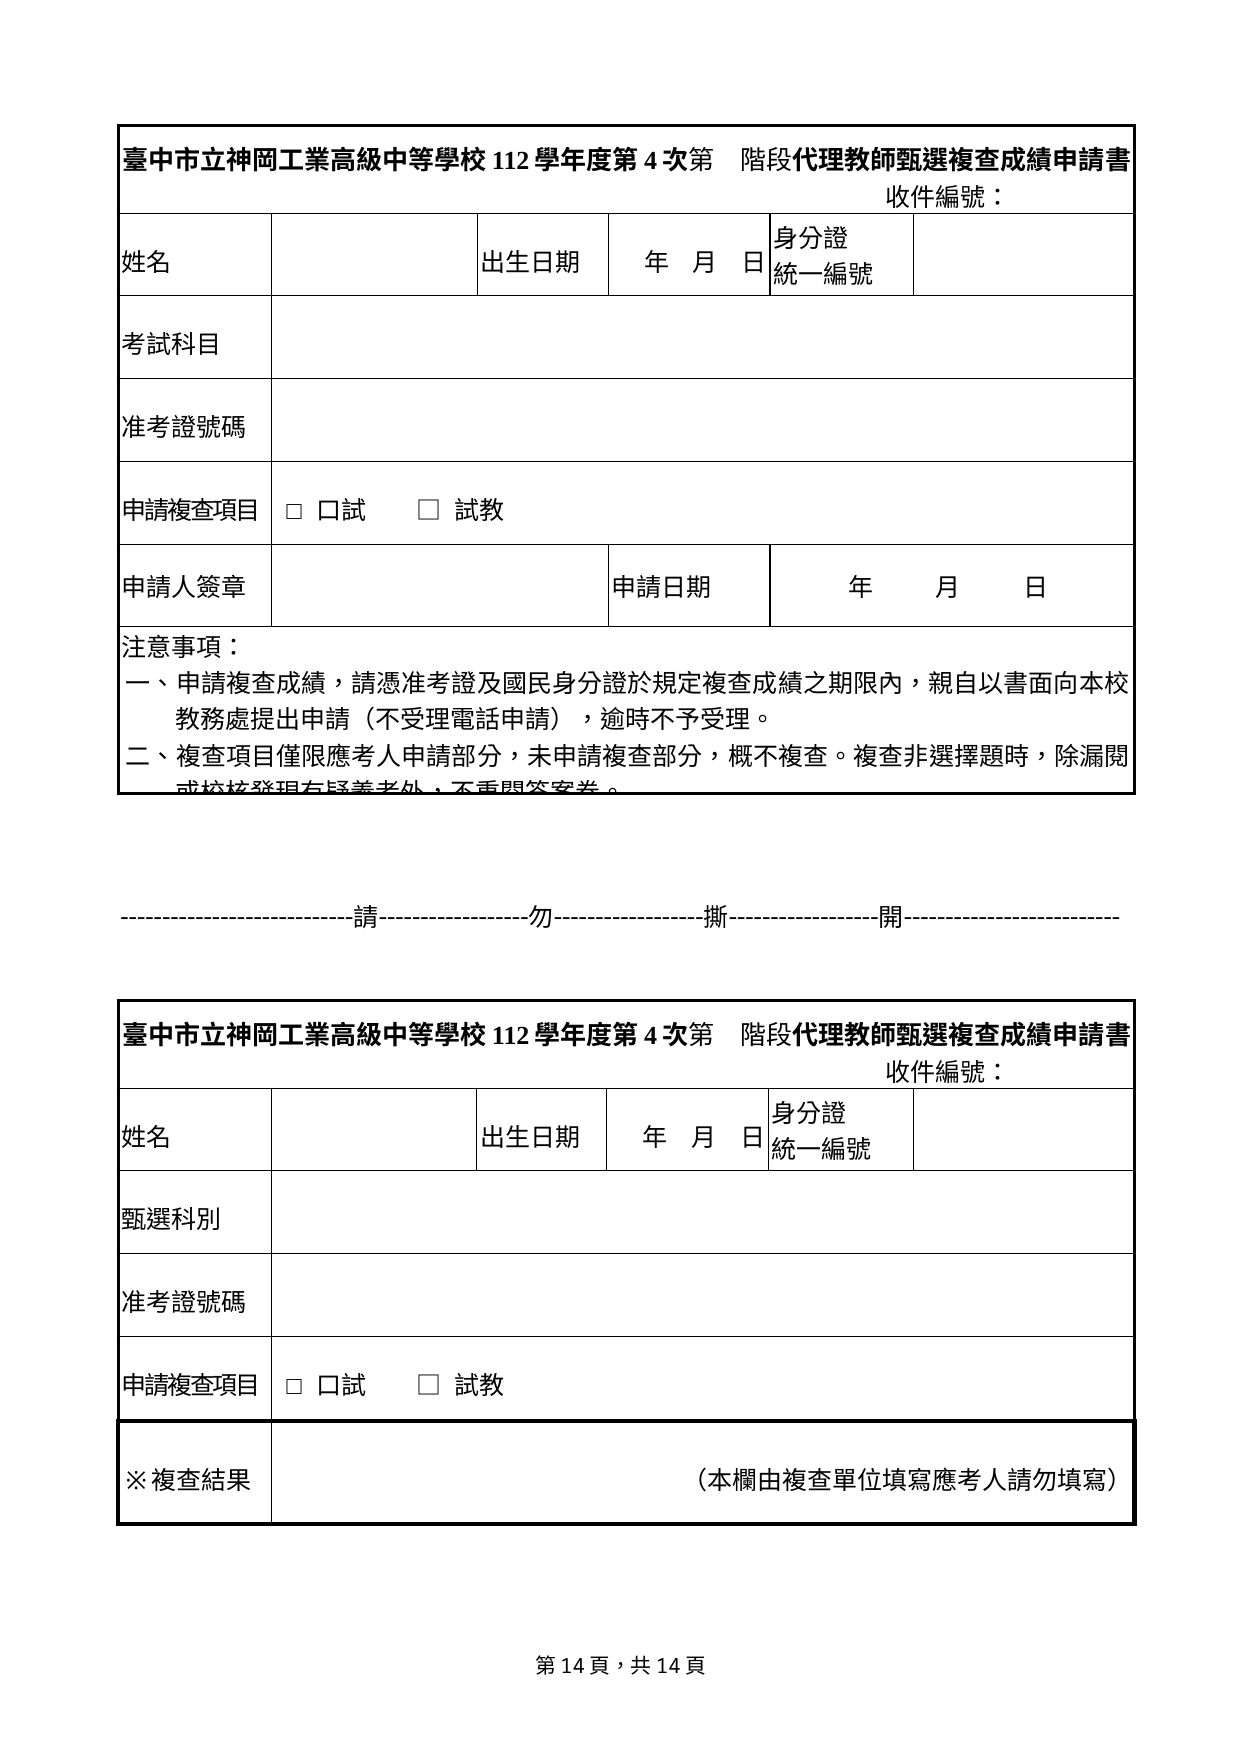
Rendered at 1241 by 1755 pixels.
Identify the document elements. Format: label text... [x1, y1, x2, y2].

table_cell 准考證號碼 [120, 1254, 271, 1336]
table_cell 准考證號碼 [120, 379, 271, 461]
table_cell 姓名 [120, 1089, 271, 1170]
table_cell [272, 545, 608, 626]
table_cell [272, 296, 1133, 378]
table_cell 考試科目 [120, 296, 271, 378]
table_cell □ 口試 □ 試教 [272, 1337, 1133, 1418]
table_cell 年 月 日 [607, 1089, 768, 1170]
table_cell [272, 1089, 476, 1170]
table_cell [272, 379, 1133, 461]
text ----------------------------請------------------勿------------------撕------------------開-------------------------- [118, 874, 1122, 936]
table_cell 身分證 統一編號 [769, 1089, 913, 1170]
table_cell [272, 214, 477, 295]
table_cell [914, 1089, 1133, 1170]
table_cell [914, 214, 1133, 295]
table_cell 申請複查項目 [120, 462, 271, 543]
table_cell 注意事項： 一、申請複查成績，請憑准考證及國民身分證於規定複查成績之期限內，親自以書面向本校教務處提出申請（不受理電話申請），逾時不予受理。 二、複查項目僅限應考人申請部分，未申請複查部分，概不複查。複查非選擇題時，除漏閱或校核發現有疑義者外，不重閱答案卷。 [120, 627, 1133, 792]
table_header 臺中市立神岡工業高級中等學校112學年度第4次第 階段代理教師甄選複查成績申請書 收件編號： [120, 1002, 1133, 1088]
table_cell ※複查結果 [120, 1423, 271, 1522]
table_cell 甄選科別 [120, 1171, 271, 1253]
table_cell 出生日期 [478, 214, 608, 295]
table_cell （本欄由複查單位填寫應考人請勿填寫） [272, 1423, 1132, 1522]
table_cell 出生日期 [477, 1089, 606, 1170]
table_cell 姓名 [120, 214, 271, 295]
table_cell [272, 1254, 1133, 1336]
table_cell □ 口試 □ 試教 [272, 462, 1133, 543]
table_cell 年 月 日 [771, 545, 1133, 626]
table_cell 年 月 日 [609, 214, 769, 295]
table_cell 申請日期 [609, 545, 769, 626]
table_cell 申請人簽章 [120, 545, 271, 626]
table_cell 身分證 統一編號 [771, 214, 913, 295]
table_cell [272, 1171, 1133, 1253]
table_cell 申請複查項目 [120, 1337, 271, 1418]
table_header 臺中市立神岡工業高級中等學校112學年度第4次第 階段代理教師甄選複查成績申請書 收件編號： [120, 127, 1133, 213]
